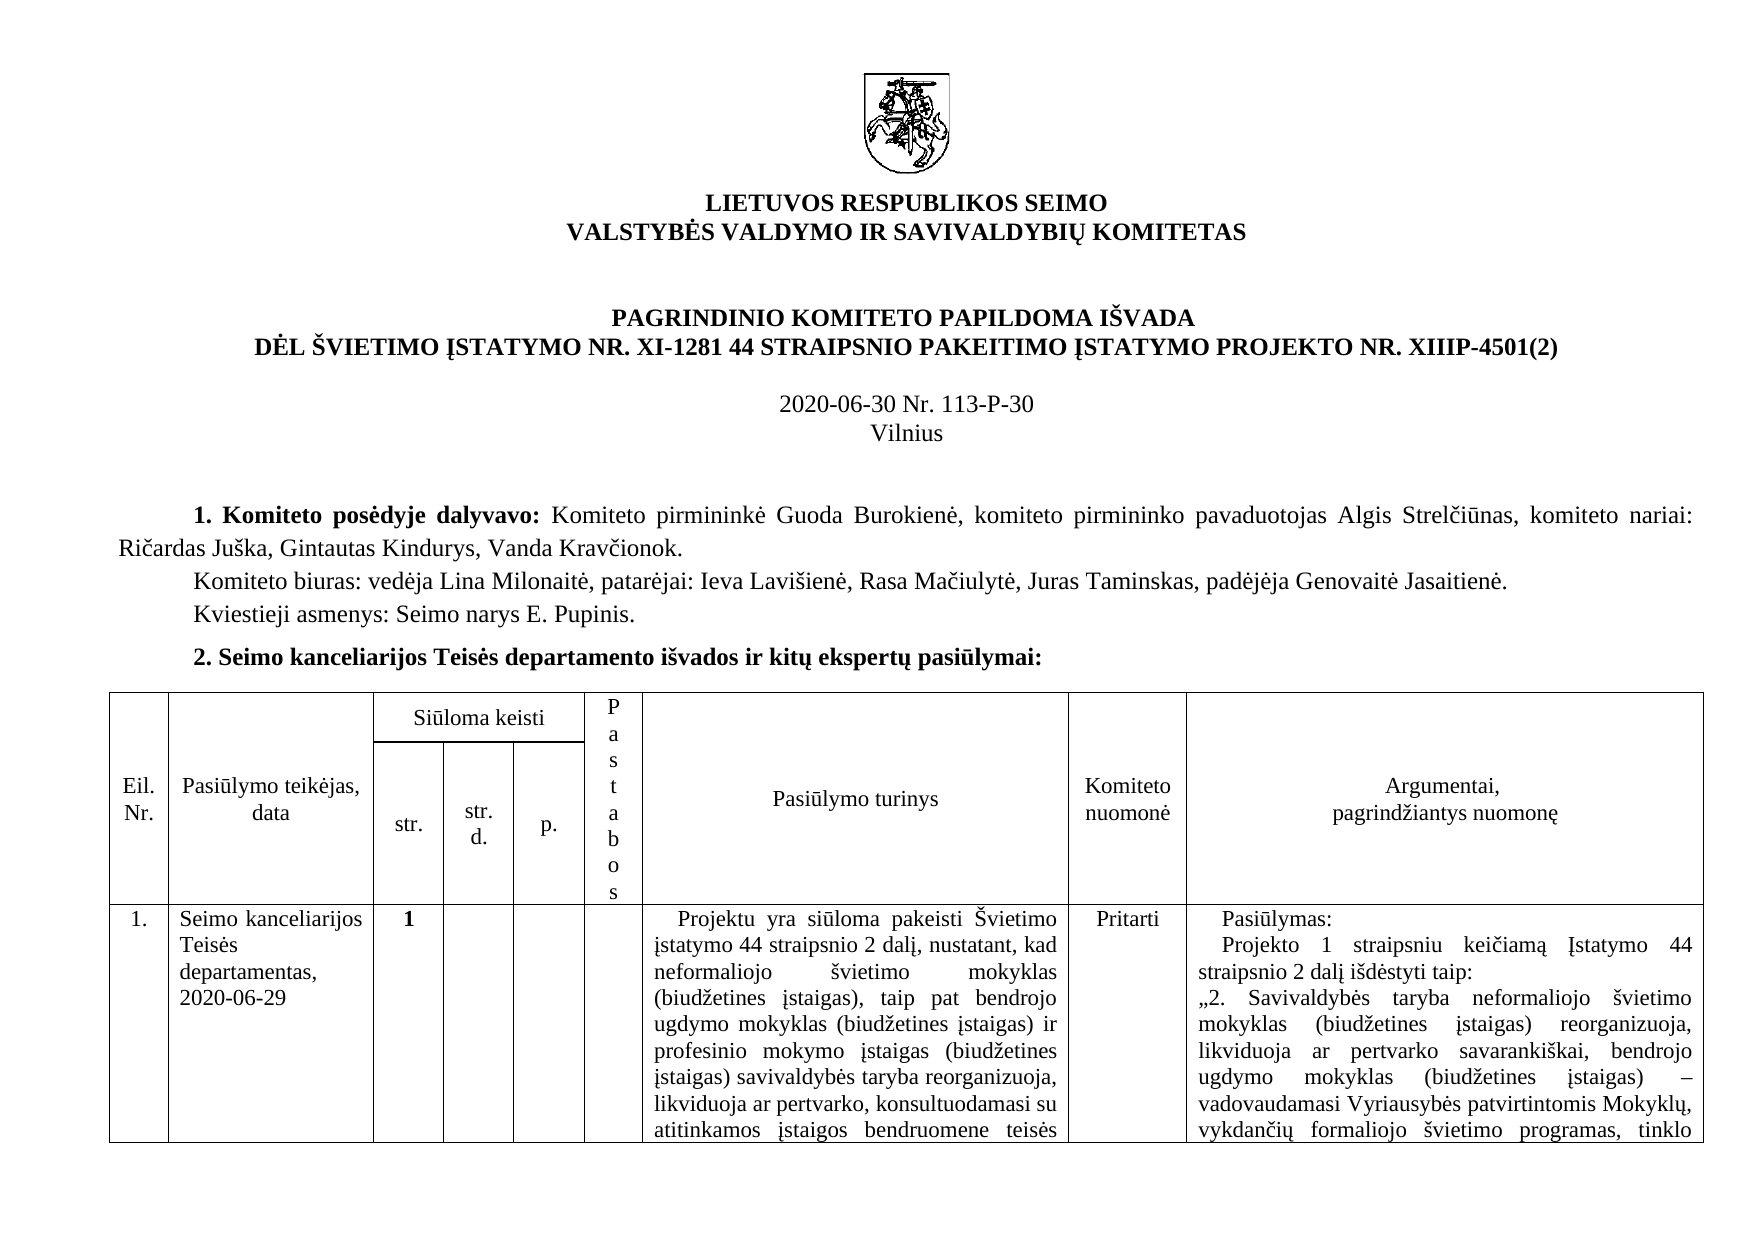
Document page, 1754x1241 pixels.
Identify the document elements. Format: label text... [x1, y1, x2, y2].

text 1. Komiteto posėdyje dalyvavo: Komiteto pirmininkė Guoda Burokienė, komiteto pirmininko pavaduotojas Algis Strelčiūnas, komiteto nariai: Ričardas Juška, Gintautas Kindurys, Vanda Kravčionok. [118, 500, 1695, 561]
text Vilnius [118, 418, 1695, 447]
table_cell Pritarti [1069, 905, 1186, 1142]
table_header Argumentai, pagrindžiantys nuomonę [1187, 693, 1703, 904]
table_header Eil. Nr. [110, 693, 168, 904]
table_cell p. [514, 743, 584, 904]
text 2. Seimo kanceliarijos Teisės departamento išvados ir kitų ekspertų pasiūlymai: [118, 642, 1695, 671]
table_header Pasiūlymo turinys [643, 693, 1068, 904]
text VALSTYBĖS VALDYMO IR SAVIVALDYBIŲ KOMITETAS [118, 217, 1695, 246]
text Komiteto biuras: vedėja Lina Milonaitė, patarėjai: Ieva Lavišienė, Rasa Mačiulytė, Juras Taminskas, padėjėja Genovaitė Jasaitienė. [118, 566, 1695, 594]
table_cell str. d. [444, 743, 513, 904]
table_cell Pasiūlymas: Projekto 1 straipsniu keičiamą Įstatymo 44 straipsnio 2 dalį išdėstyti taip: „2. Savivaldybės taryba neformaliojo švietimo mokyklas (biudžetines įstaigas) reorganizuoja, likviduoja ar pertvarko savarankiškai, bendrojo ugdymo mokyklas (biudžetines įstaigas) – vadovaudamasi Vyriausybės patvirtintomis Mokyklų, vykdančių formaliojo švietimo programas, tinklo [1187, 905, 1703, 1142]
text LIETUVOS RESPUBLIKOS SEIMO [118, 188, 1695, 217]
table_header Siūloma keisti [374, 693, 584, 741]
table_header Pasiūlymo teikėjas, data [169, 693, 373, 904]
table_header Pastabos [585, 693, 642, 904]
table_cell 1 [374, 905, 443, 1142]
table_cell Seimo kanceliarijos Teisės departamentas, 2020-06-29 [169, 905, 373, 1142]
table_cell [444, 905, 513, 1142]
table_cell 1. [110, 905, 168, 1142]
table_cell str. [374, 743, 443, 904]
text 2020-06-30 Nr. 113-P-30 [118, 389, 1695, 418]
table_cell [514, 905, 584, 1142]
text Kviestieji asmenys: Seimo narys E. Pupinis. [118, 599, 1695, 627]
table_cell Projektu yra siūloma pakeisti Švietimo įstatymo 44 straipsnio 2 dalį, nustatant, kad neformaliojo švietimo mokyklas (biudžetines įstaigas), taip pat bendrojo ugdymo mokyklas (biudžetines įstaigas) ir profesinio mokymo įstaigas (biudžetines įstaigas) savivaldybės taryba reorganizuoja, likviduoja ar pertvarko, konsultuodamasi su atitinkamos įstaigos bendruomene teisės [643, 905, 1068, 1142]
text PAGRINDINIO KOMITETO PAPILDOMA IŠVADA [118, 303, 1695, 332]
text DĖL Švietimo įstatymo Nr. XI-1281 44 straipsnio pakeitimo įstatymo projekto nr. xiiip-4501(2) [118, 332, 1695, 361]
table_cell [585, 905, 642, 1142]
table_header Komiteto nuomonė [1069, 693, 1186, 904]
